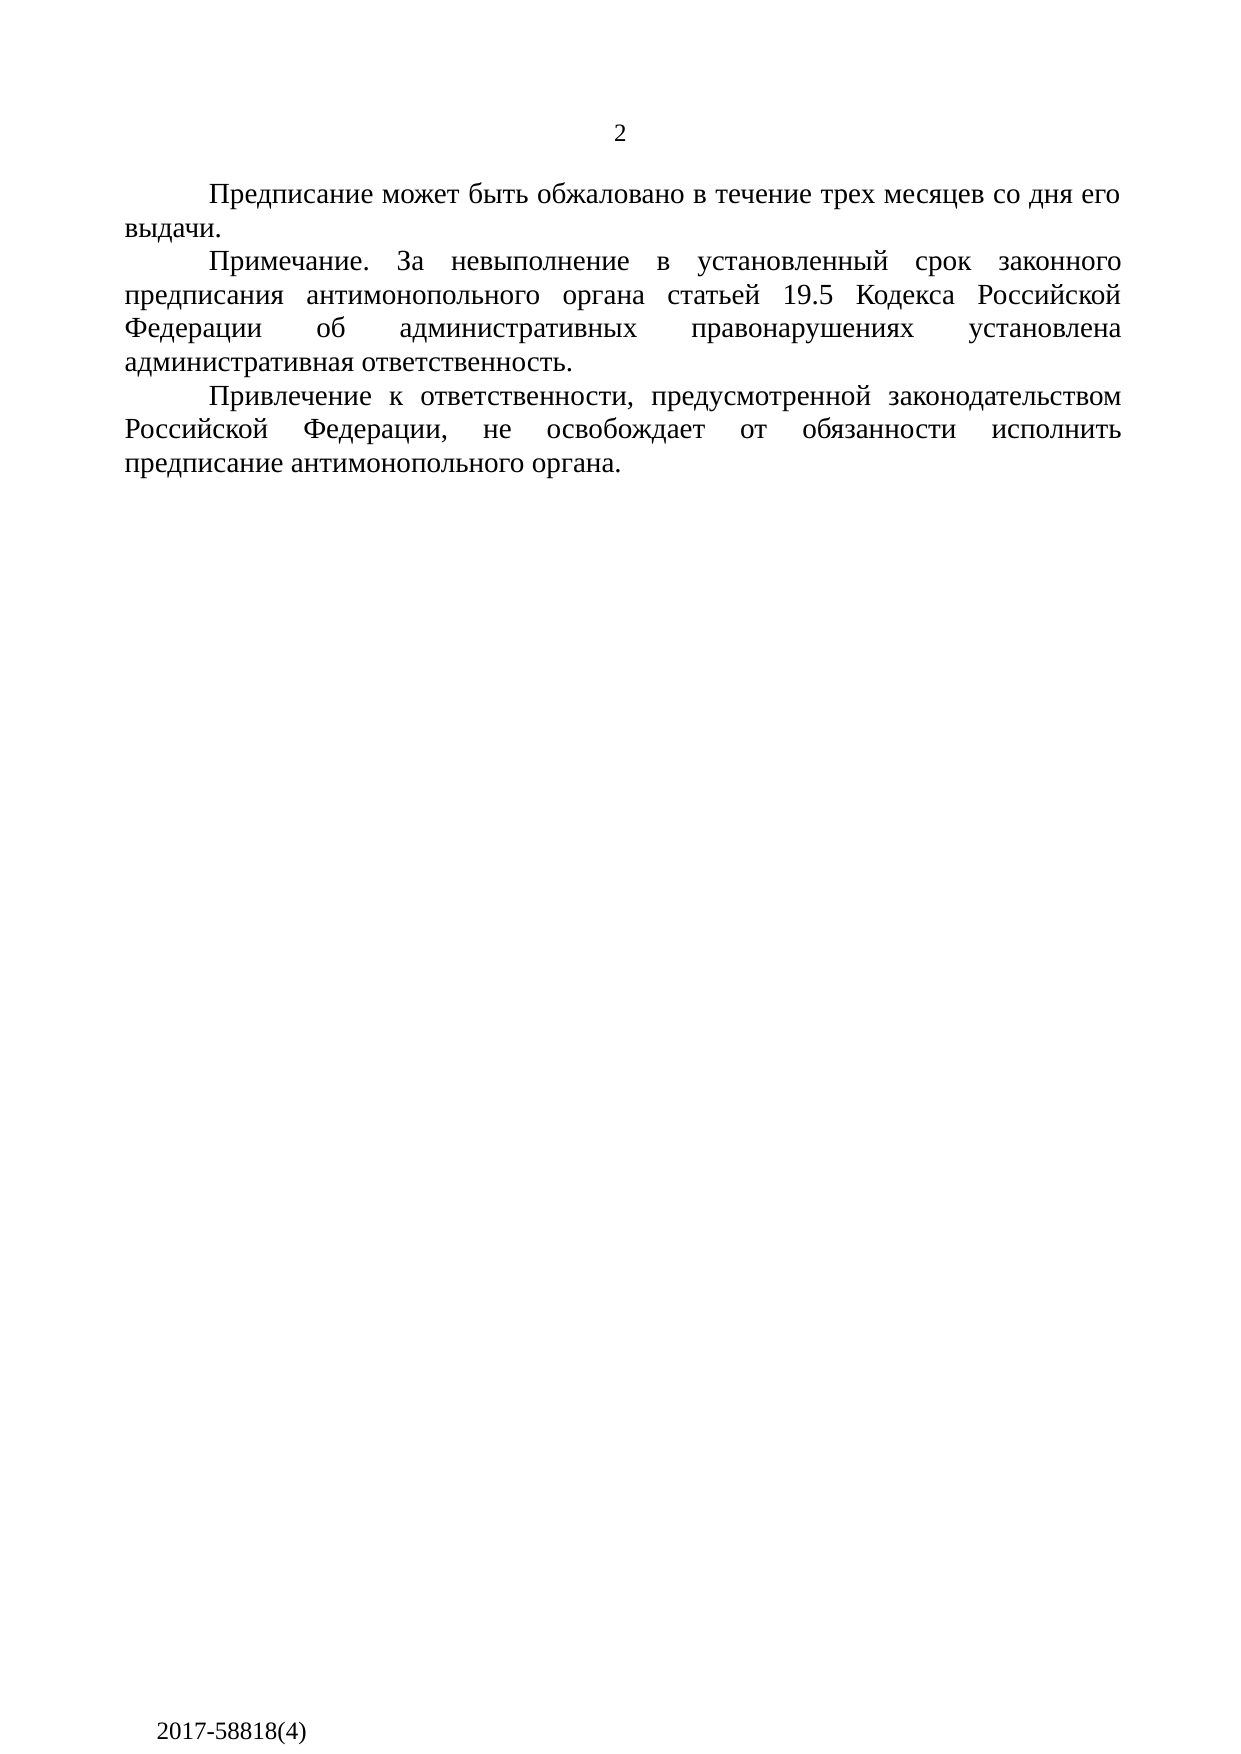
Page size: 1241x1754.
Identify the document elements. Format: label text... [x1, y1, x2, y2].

text Привлечение к ответственности, предусмотренной законодательством Российской Федерации, не освобождает от обязанности исполнить предписание антимонопольного органа. [124, 378, 1122, 478]
text Предписание может быть обжаловано в течение трех месяцев со дня его выдачи. [124, 176, 1122, 243]
text Примечание. За невыполнение в установленный срок законного предписания антимонопольного органа статьей 19.5 Кодекса Российской Федерации об административных правонарушениях установлена административная ответственность. [124, 243, 1122, 378]
